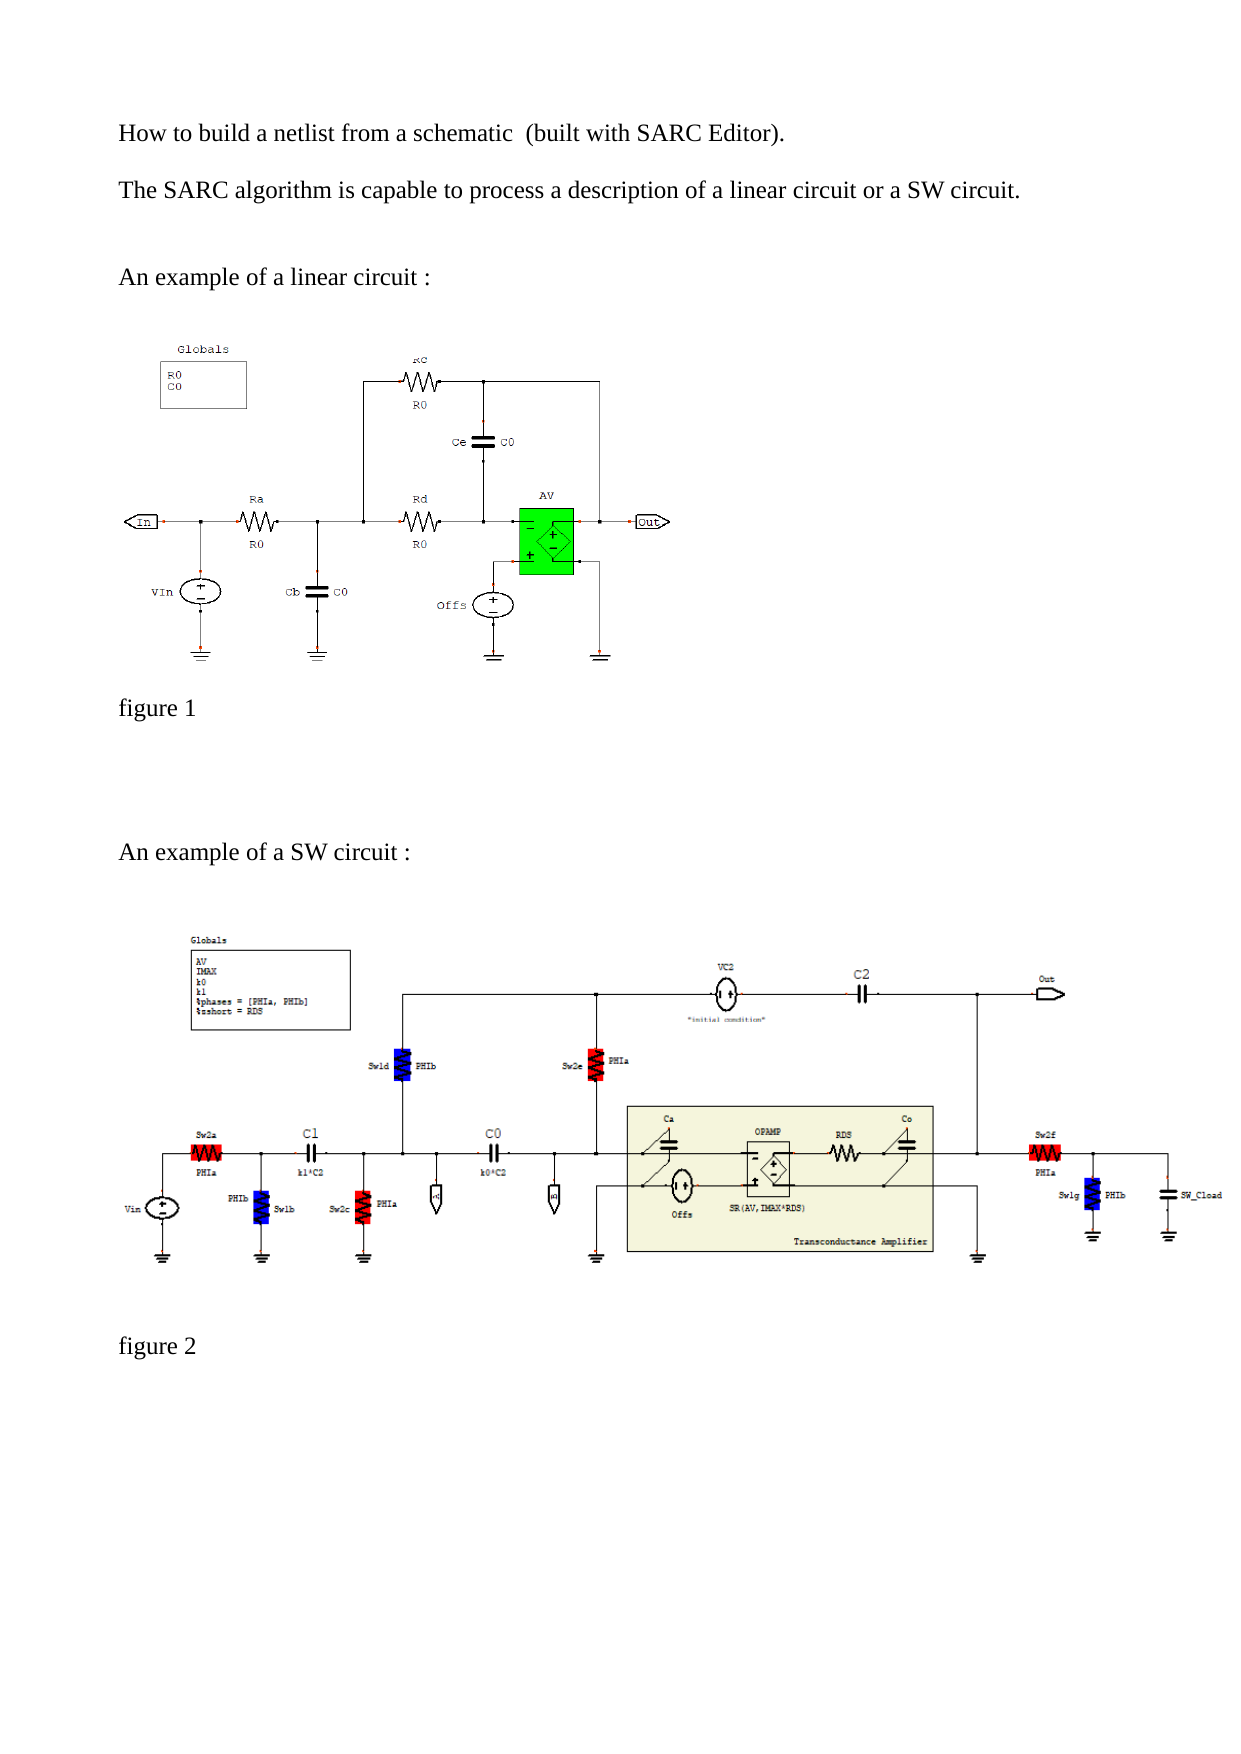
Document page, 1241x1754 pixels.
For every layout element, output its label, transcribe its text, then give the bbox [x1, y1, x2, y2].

text An example of a linear circuit : [118, 262, 1122, 291]
text An example of a SW circuit : [118, 837, 1122, 866]
text The SARC algorithm is capable to process a description of a linear circuit or a SW circuit. [118, 176, 1122, 204]
picture [110, 332, 671, 661]
text figure 2 [118, 1331, 1122, 1359]
text figure 1 [118, 693, 1122, 722]
text How to build a netlist from a schematic (built with SARC Editor). [118, 118, 1122, 147]
picture [118, 922, 1234, 1274]
